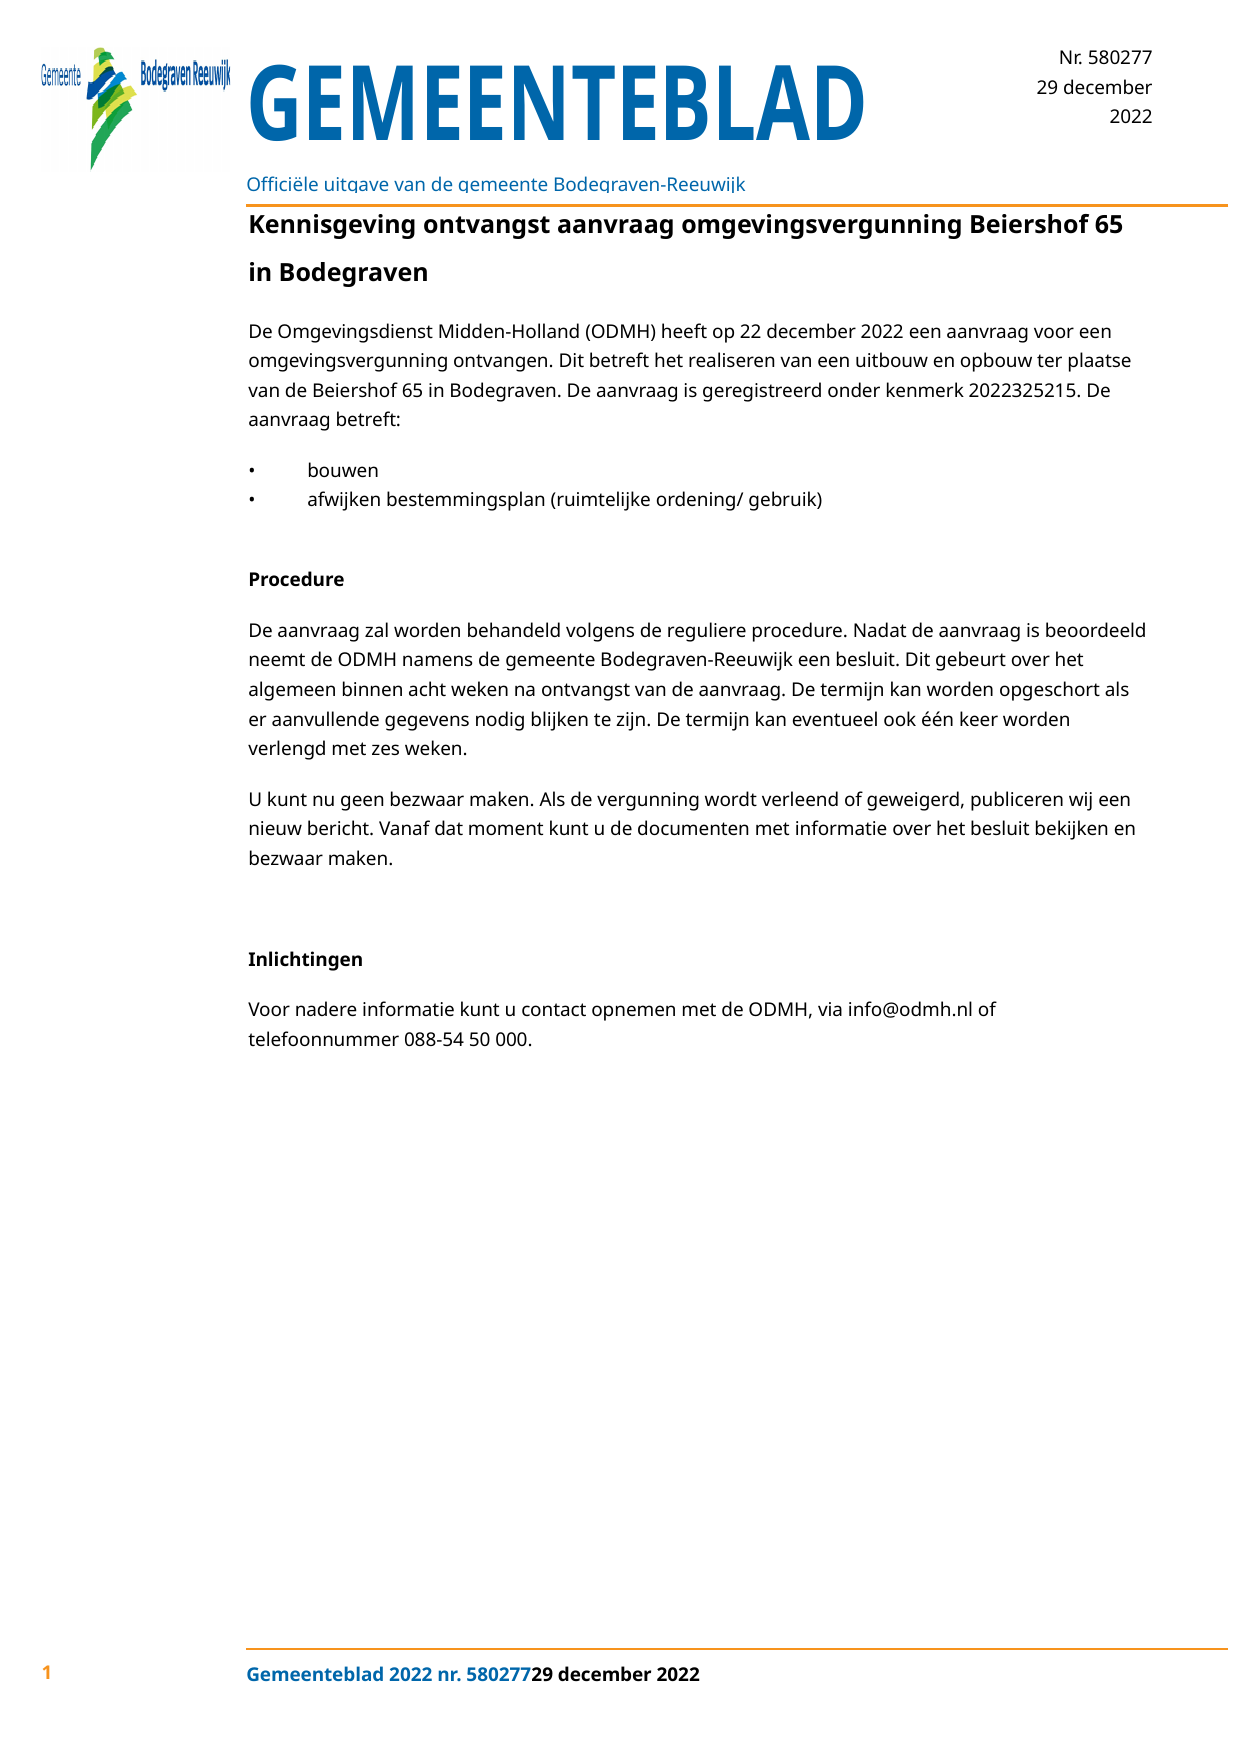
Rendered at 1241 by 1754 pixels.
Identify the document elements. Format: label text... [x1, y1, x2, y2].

text Kennisgeving ontvangst aanvraag omgevingsvergunning Beiershof 65 in Bodegraven [248, 207, 1152, 288]
text Voor nadere informatie kunt u contact opnemen met de ODMH, via info@odmh.nl of telefoonnummer 088-54 50 000. [248, 996, 1152, 1052]
text De aanvraag zal worden behandeld volgens de reguliere procedure. Nadat de aanvraag is beoordeeld neemt de ODMH namens de gemeente Bodegraven-Reeuwijk een besluit. Dit gebeurt over het algemeen binnen acht weken na ontvangst van de aanvraag. De termijn kan worden opgeschort als er aanvullende gegevens nodig blijken te zijn. De termijn kan eventueel ook één keer worden verlengd met zes weken. [248, 617, 1152, 761]
text Procedure [248, 567, 1152, 592]
list afwijken bestemmingsplan (ruimtelijke ordening/ gebruik) [248, 487, 1152, 512]
picture [41, 47, 231, 172]
text Inlichtingen [248, 946, 1152, 972]
text U kunt nu geen bezwaar maken. Als de vergunning wordt verleend of geweigerd, publiceren wij een nieuw bericht. Vanaf dat moment kunt u de documenten met informatie over het besluit bekijken en bezwaar maken. [248, 786, 1152, 871]
list bouwen [248, 457, 1152, 483]
text De Omgevingsdienst Midden-Holland (ODMH) heeft op 22 december 2022 een aanvraag voor een omgevingsvergunning ontvangen. Dit betreft het realiseren van een uitbouw en opbouw ter plaatse van de Beiershof 65 in Bodegraven. De aanvraag is geregistreerd onder kenmerk 2022325215. De aanvraag betreft: [248, 318, 1152, 432]
